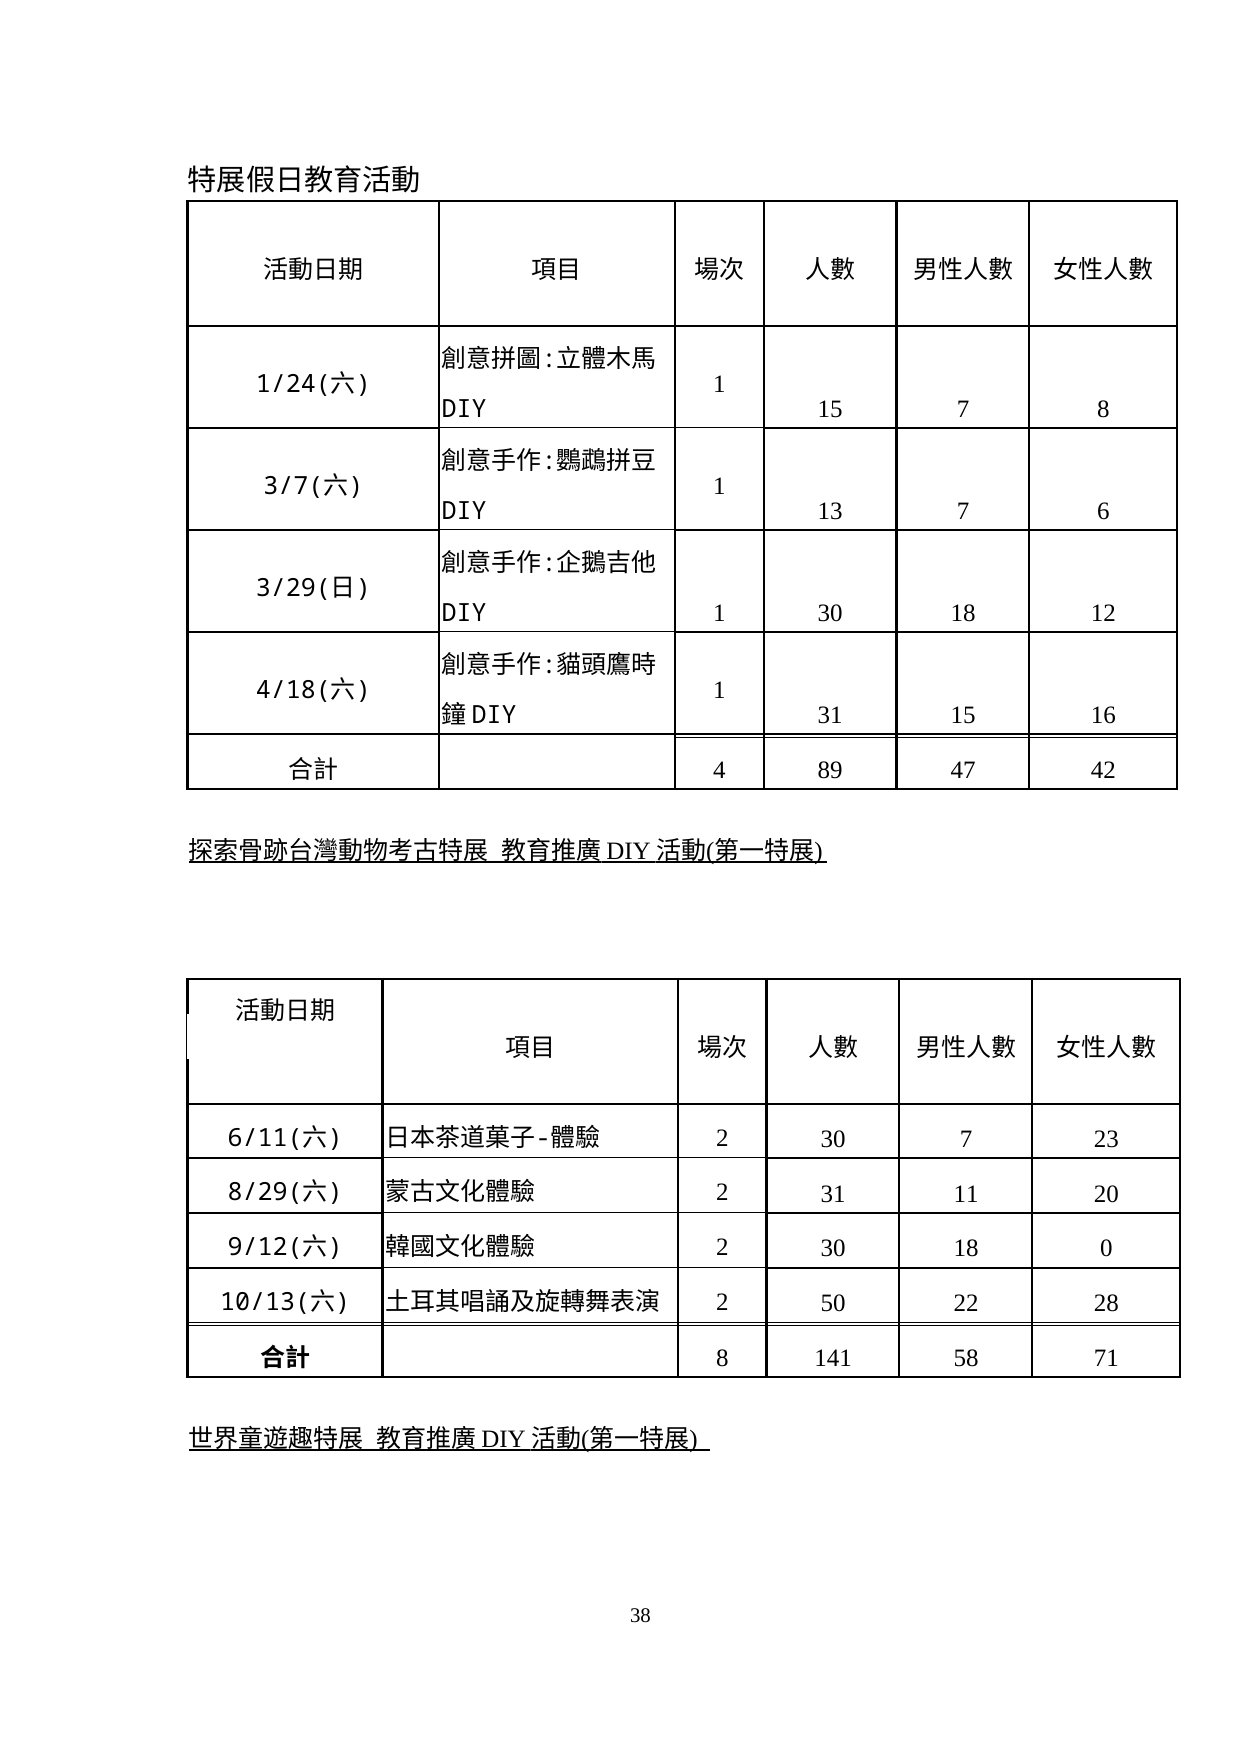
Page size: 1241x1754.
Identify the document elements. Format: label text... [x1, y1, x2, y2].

table_cell 9/12(六) [189, 1214, 381, 1267]
table_cell 13 [765, 429, 895, 529]
table_cell 141 [768, 1326, 898, 1376]
table_cell 15 [765, 327, 895, 427]
table_cell 30 [768, 1214, 898, 1267]
table_header 活動日期 [189, 980, 381, 1103]
table_cell 4 [676, 738, 763, 788]
table_cell 8 [1030, 327, 1176, 427]
table_cell 0 [1033, 1214, 1179, 1267]
table_cell 合計 [189, 735, 438, 788]
text 探索骨跡台灣動物考古特展_教育推廣DIY活動(第一特展) [114, 819, 1093, 869]
table_cell 15 [898, 633, 1028, 733]
table_header 項目 [384, 980, 677, 1103]
table_cell 創意手作:鸚鵡拼豆DIY [440, 428, 674, 529]
table_cell 7 [900, 1105, 1031, 1157]
table_cell 1 [676, 633, 763, 733]
table_cell 11 [900, 1159, 1031, 1212]
table_cell 蒙古文化體驗 [384, 1158, 677, 1212]
table_cell 3/7(六) [189, 429, 438, 529]
table_cell 1 [676, 327, 763, 427]
text 特展假日教育活動 [187, 150, 1093, 200]
table_cell 2 [679, 1105, 765, 1157]
table_cell 89 [765, 738, 895, 788]
table_cell 71 [1033, 1326, 1179, 1376]
table_cell 20 [1033, 1159, 1179, 1212]
table_cell 31 [768, 1159, 898, 1212]
table_cell 58 [900, 1326, 1031, 1376]
table_header 人數 [768, 980, 898, 1103]
table_cell 6/11(六) [189, 1105, 381, 1157]
table_cell 22 [900, 1269, 1031, 1321]
table_cell 12 [1030, 531, 1176, 631]
table_cell 創意拼圖:立體木馬DIY [440, 327, 674, 427]
table_cell 2 [679, 1268, 765, 1321]
table_cell 23 [1033, 1105, 1179, 1157]
table_cell 1 [676, 428, 763, 529]
table_cell 18 [898, 531, 1028, 631]
table_cell 42 [1030, 738, 1176, 788]
table_cell 4/18(六) [189, 633, 438, 733]
table_cell 30 [768, 1105, 898, 1157]
table_cell 創意手作:企鵝吉他DIY [440, 530, 674, 631]
table_cell 合計 [189, 1326, 381, 1376]
table_header 場次 [676, 202, 763, 325]
table_cell [384, 1326, 677, 1376]
table_cell 2 [679, 1213, 765, 1267]
table_header 活動日期 [189, 202, 438, 325]
table_cell 47 [898, 738, 1028, 788]
table_cell 7 [898, 327, 1028, 427]
table_cell 8 [679, 1326, 765, 1376]
table_header 項目 [440, 202, 674, 325]
table_cell 6 [1030, 429, 1176, 529]
table_cell 16 [1030, 633, 1176, 733]
table_cell 7 [898, 429, 1028, 529]
table_cell 31 [765, 633, 895, 733]
table_cell 28 [1033, 1269, 1179, 1321]
table_cell 8/29(六) [189, 1159, 381, 1212]
table_cell 30 [765, 531, 895, 631]
table_cell 韓國文化體驗 [384, 1213, 677, 1267]
table_header 男性人數 [898, 202, 1028, 325]
table_header 場次 [679, 980, 765, 1103]
table_cell 土耳其唱誦及旋轉舞表演 [384, 1268, 677, 1321]
table_cell 50 [768, 1269, 898, 1321]
text 世界童遊趣特展_教育推廣DIY活動(第一特展) [114, 1407, 1093, 1457]
table_cell 3/29(日) [189, 531, 438, 631]
table_header 女性人數 [1033, 980, 1179, 1103]
table_cell 日本茶道菓子-體驗 [384, 1105, 677, 1157]
table_cell 1 [676, 531, 763, 631]
table_header 女性人數 [1030, 202, 1176, 325]
table_cell [440, 735, 674, 788]
table_cell 創意手作:貓頭鷹時鐘DIY [440, 632, 674, 733]
table_cell 18 [900, 1214, 1031, 1267]
table_cell 1/24(六) [189, 327, 438, 427]
table_header 男性人數 [900, 980, 1031, 1103]
table_cell 2 [679, 1158, 765, 1212]
table_header 人數 [765, 202, 895, 325]
table_cell 10/13(六) [189, 1269, 381, 1321]
